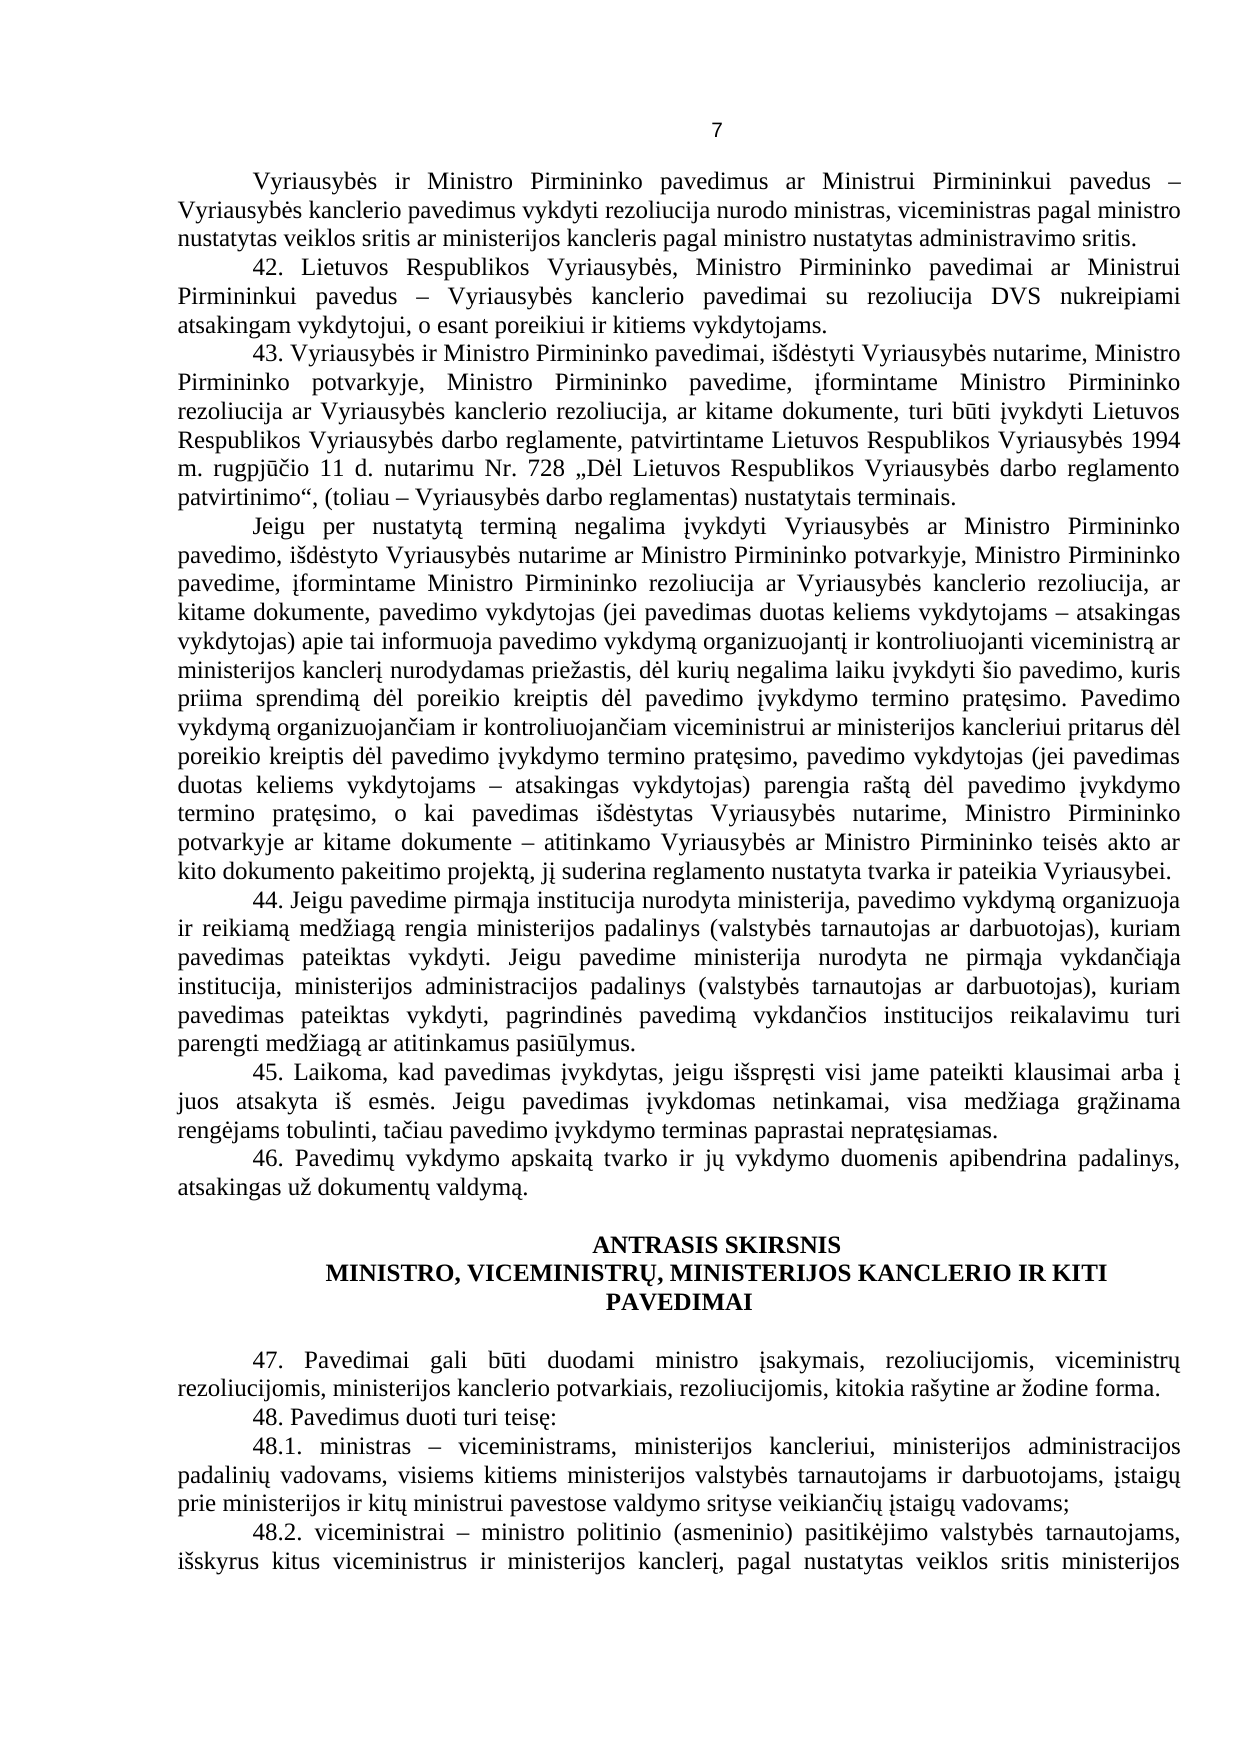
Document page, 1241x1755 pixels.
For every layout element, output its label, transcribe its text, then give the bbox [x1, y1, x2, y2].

text Jeigu per nustatytą terminą negalima įvykdyti Vyriausybės ar Ministro Pirmininko pavedimo, išdėstyto Vyriausybės nutarime ar Ministro Pirmininko potvarkyje, Ministro Pirmininko pavedime, įformintame Ministro Pirmininko rezoliucija ar Vyriausybės kanclerio rezoliucija, ar kitame dokumente, pavedimo vykdytojas (jei pavedimas duotas keliems vykdytojams – atsakingas vykdytojas) apie tai informuoja pavedimo vykdymą organizuojantį ir kontroliuojanti viceministrą ar ministerijos kanclerį nurodydamas priežastis, dėl kurių negalima laiku įvykdyti šio pavedimo, kuris priima sprendimą dėl poreikio kreiptis dėl pavedimo įvykdymo termino pratęsimo. Pavedimo vykdymą organizuojančiam ir kontroliuojančiam viceministrui ar ministerijos kancleriui pritarus dėl poreikio kreiptis dėl pavedimo įvykdymo termino pratęsimo, pavedimo vykdytojas (jei pavedimas duotas keliems vykdytojams – atsakingas vykdytojas) parengia raštą dėl pavedimo įvykdymo termino pratęsimo, o kai pavedimas išdėstytas Vyriausybės nutarime, Ministro Pirmininko potvarkyje ar kitame dokumente ‒ atitinkamo Vyriausybės ar Ministro Pirmininko teisės akto ar kito dokumento pakeitimo projektą, jį suderina reglamento nustatyta tvarka ir pateikia Vyriausybei. [177, 511, 1181, 885]
text Vyriausybės ir Ministro Pirmininko pavedimus ar Ministrui Pirmininkui pavedus – Vyriausybės kanclerio pavedimus vykdyti rezoliucija nurodo ministras, viceministras pagal ministro nustatytas veiklos sritis ar ministerijos kancleris pagal ministro nustatytas administravimo sritis. [177, 166, 1181, 252]
text 48.1. ministras – viceministrams, ministerijos kancleriui, ministerijos administracijos padalinių vadovams, visiems kitiems ministerijos valstybės tarnautojams ir darbuotojams, įstaigų prie ministerijos ir kitų ministrui pavestose valdymo srityse veikiančių įstaigų vadovams; [177, 1431, 1181, 1517]
text 42. Lietuvos Respublikos Vyriausybės, Ministro Pirmininko pavedimai ar Ministrui Pirmininkui pavedus – Vyriausybės kanclerio pavedimai su rezoliucija DVS nukreipiami atsakingam vykdytojui, o esant poreikiui ir kitiems vykdytojams. [177, 252, 1181, 338]
text MINISTRO, VICEMINISTRŲ, MINISTERIJOS KANCLERIO IR KITI PAVEDIMAI [177, 1258, 1181, 1316]
text 47. Pavedimai gali būti duodami ministro įsakymais, rezoliucijomis, viceministrų rezoliucijomis, ministerijos kanclerio potvarkiais, rezoliucijomis, kitokia rašytine ar žodine forma. [177, 1345, 1181, 1402]
text 44. Jeigu pavedime pirmąja institucija nurodyta ministerija, pavedimo vykdymą organizuoja ir reikiamą medžiagą rengia ministerijos padalinys (valstybės tarnautojas ar darbuotojas), kuriam pavedimas pateiktas vykdyti. Jeigu pavedime ministerija nurodyta ne pirmąja vykdančiąja institucija, ministerijos administracijos padalinys (valstybės tarnautojas ar darbuotojas), kuriam pavedimas pateiktas vykdyti, pagrindinės pavedimą vykdančios institucijos reikalavimu turi parengti medžiagą ar atitinkamus pasiūlymus. [177, 885, 1181, 1057]
text 48.2. viceministrai – ministro politinio (asmeninio) pasitikėjimo valstybės tarnautojams, išskyrus kitus viceministrus ir ministerijos kanclerį, pagal nustatytas veiklos sritis ministerijos [177, 1517, 1181, 1575]
text 46. Pavedimų vykdymo apskaitą tvarko ir jų vykdymo duomenis apibendrina padalinys, atsakingas už dokumentų valdymą. [177, 1143, 1181, 1201]
text ANTRASIS SKIRSNIS [177, 1230, 1181, 1258]
text 45. Laikoma, kad pavedimas įvykdytas, jeigu išspręsti visi jame pateikti klausimai arba į juos atsakyta iš esmės. Jeigu pavedimas įvykdomas netinkamai, visa medžiaga grąžinama rengėjams tobulinti, tačiau pavedimo įvykdymo terminas paprastai nepratęsiamas. [177, 1057, 1181, 1143]
text 43. Vyriausybės ir Ministro Pirmininko pavedimai, išdėstyti Vyriausybės nutarime, Ministro Pirmininko potvarkyje, Ministro Pirmininko pavedime, įformintame Ministro Pirmininko rezoliucija ar Vyriausybės kanclerio rezoliucija, ar kitame dokumente, turi būti įvykdyti Lietuvos Respublikos Vyriausybės darbo reglamente, patvirtintame Lietuvos Respublikos Vyriausybės 1994 m. rugpjūčio 11 d. nutarimu Nr. 728 „Dėl Lietuvos Respublikos Vyriausybės darbo reglamento patvirtinimo“, (toliau ‒ Vyriausybės darbo reglamentas) nustatytais terminais. [177, 338, 1181, 511]
text 48. Pavedimus duoti turi teisę: [177, 1402, 1181, 1431]
